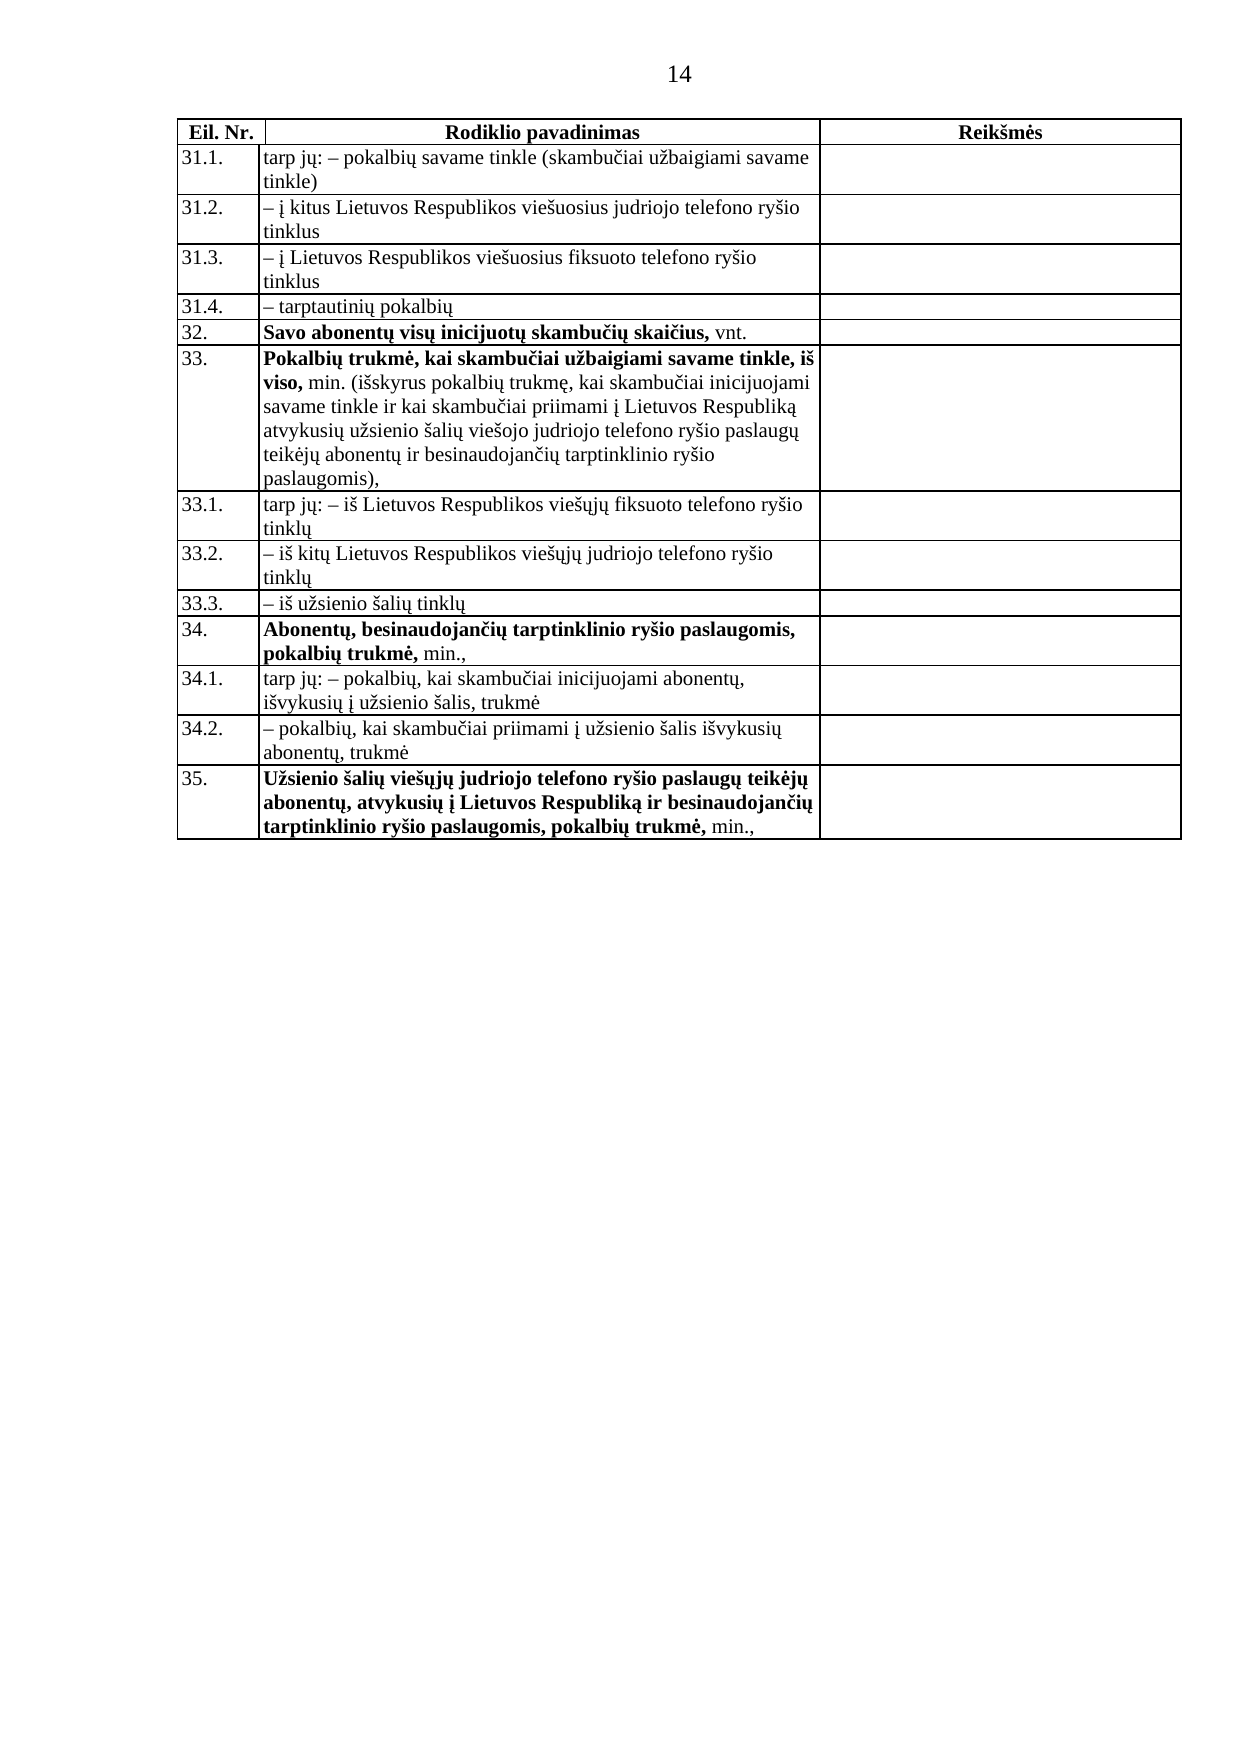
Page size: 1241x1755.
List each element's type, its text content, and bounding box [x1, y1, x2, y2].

table_cell [821, 346, 1180, 490]
table_cell [821, 766, 1180, 838]
table_cell 31.1. [178, 145, 258, 193]
table_cell 33.1. [178, 492, 258, 540]
table_cell 33.2. [178, 541, 258, 589]
table_cell [821, 541, 1180, 589]
table_cell 35. [178, 766, 258, 838]
table_cell [821, 145, 1180, 193]
table_cell [821, 666, 1180, 714]
table_cell [821, 492, 1180, 540]
table_cell [821, 245, 1180, 293]
table_cell 31.3. [178, 245, 258, 293]
table_cell 34.2. [178, 716, 258, 764]
table_cell [821, 617, 1180, 665]
table_cell [821, 195, 1180, 243]
table_cell 34.1. [178, 666, 258, 714]
table_cell [821, 716, 1180, 764]
table_cell 33. [178, 346, 258, 490]
table_cell 34. [178, 617, 258, 665]
table_cell 31.2. [178, 195, 258, 243]
